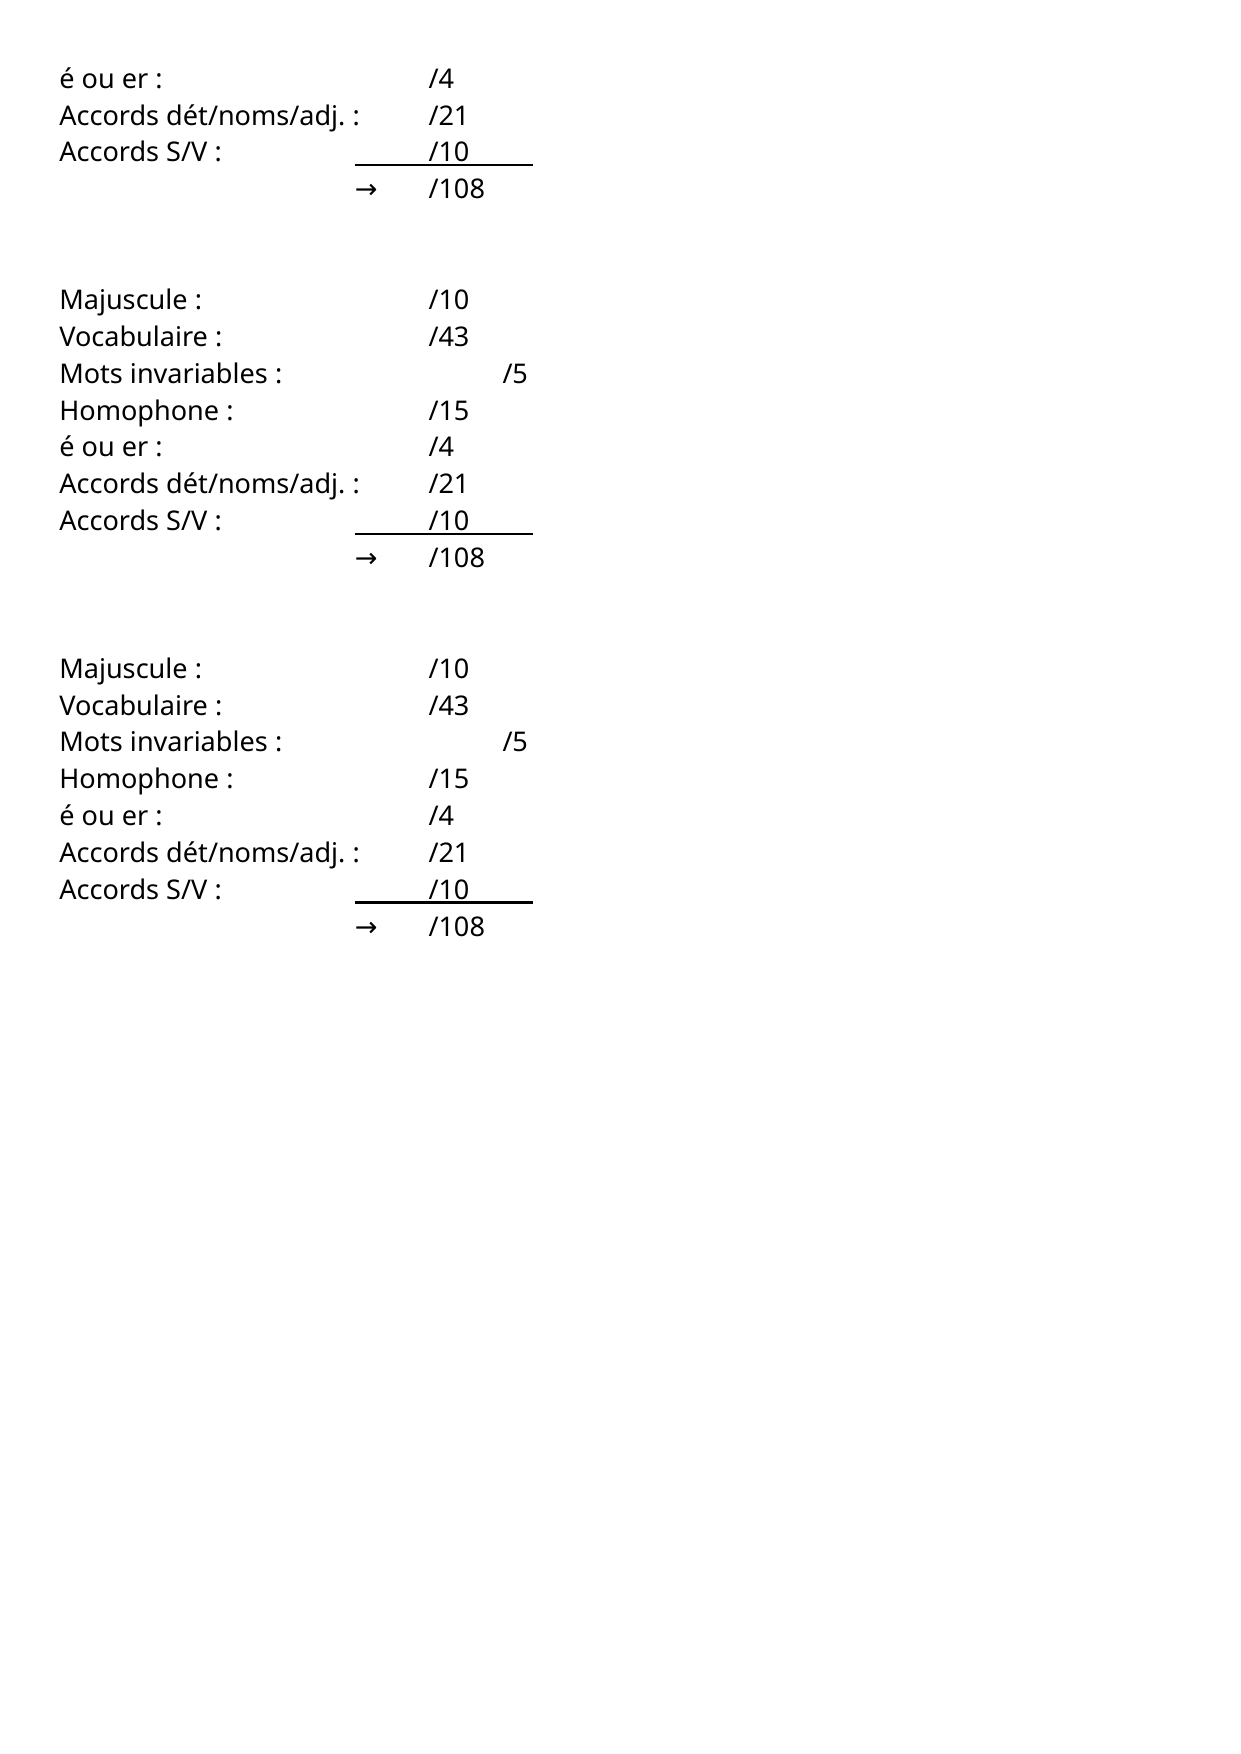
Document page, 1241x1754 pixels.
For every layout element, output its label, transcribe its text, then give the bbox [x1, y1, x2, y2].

text Vocabulaire : /43 [59, 686, 1181, 723]
text Accords S/V : /10 [59, 870, 1181, 907]
text Accords dét/noms/adj. : /21 [59, 833, 1181, 870]
text → /108 [59, 907, 1181, 944]
text Homophone : /15 [59, 760, 1181, 797]
text é ou er : /4 [59, 428, 1181, 465]
text Accords S/V : /10 [59, 502, 1181, 538]
text é ou er : /4 [59, 59, 1181, 96]
text Homophone : /15 [59, 391, 1181, 428]
text Vocabulaire : /43 [59, 317, 1181, 354]
text Accords S/V : /10 [59, 133, 1181, 170]
text é ou er : /4 [59, 797, 1181, 833]
text Mots invariables : /5 [59, 354, 1181, 391]
text Majuscule : /10 [59, 649, 1181, 686]
text Mots invariables : /5 [59, 723, 1181, 760]
text → /108 [59, 538, 1181, 575]
text Majuscule : /10 [59, 280, 1181, 317]
text → /108 [59, 170, 1181, 207]
text Accords dét/noms/adj. : /21 [59, 465, 1181, 502]
text Accords dét/noms/adj. : /21 [59, 96, 1181, 133]
